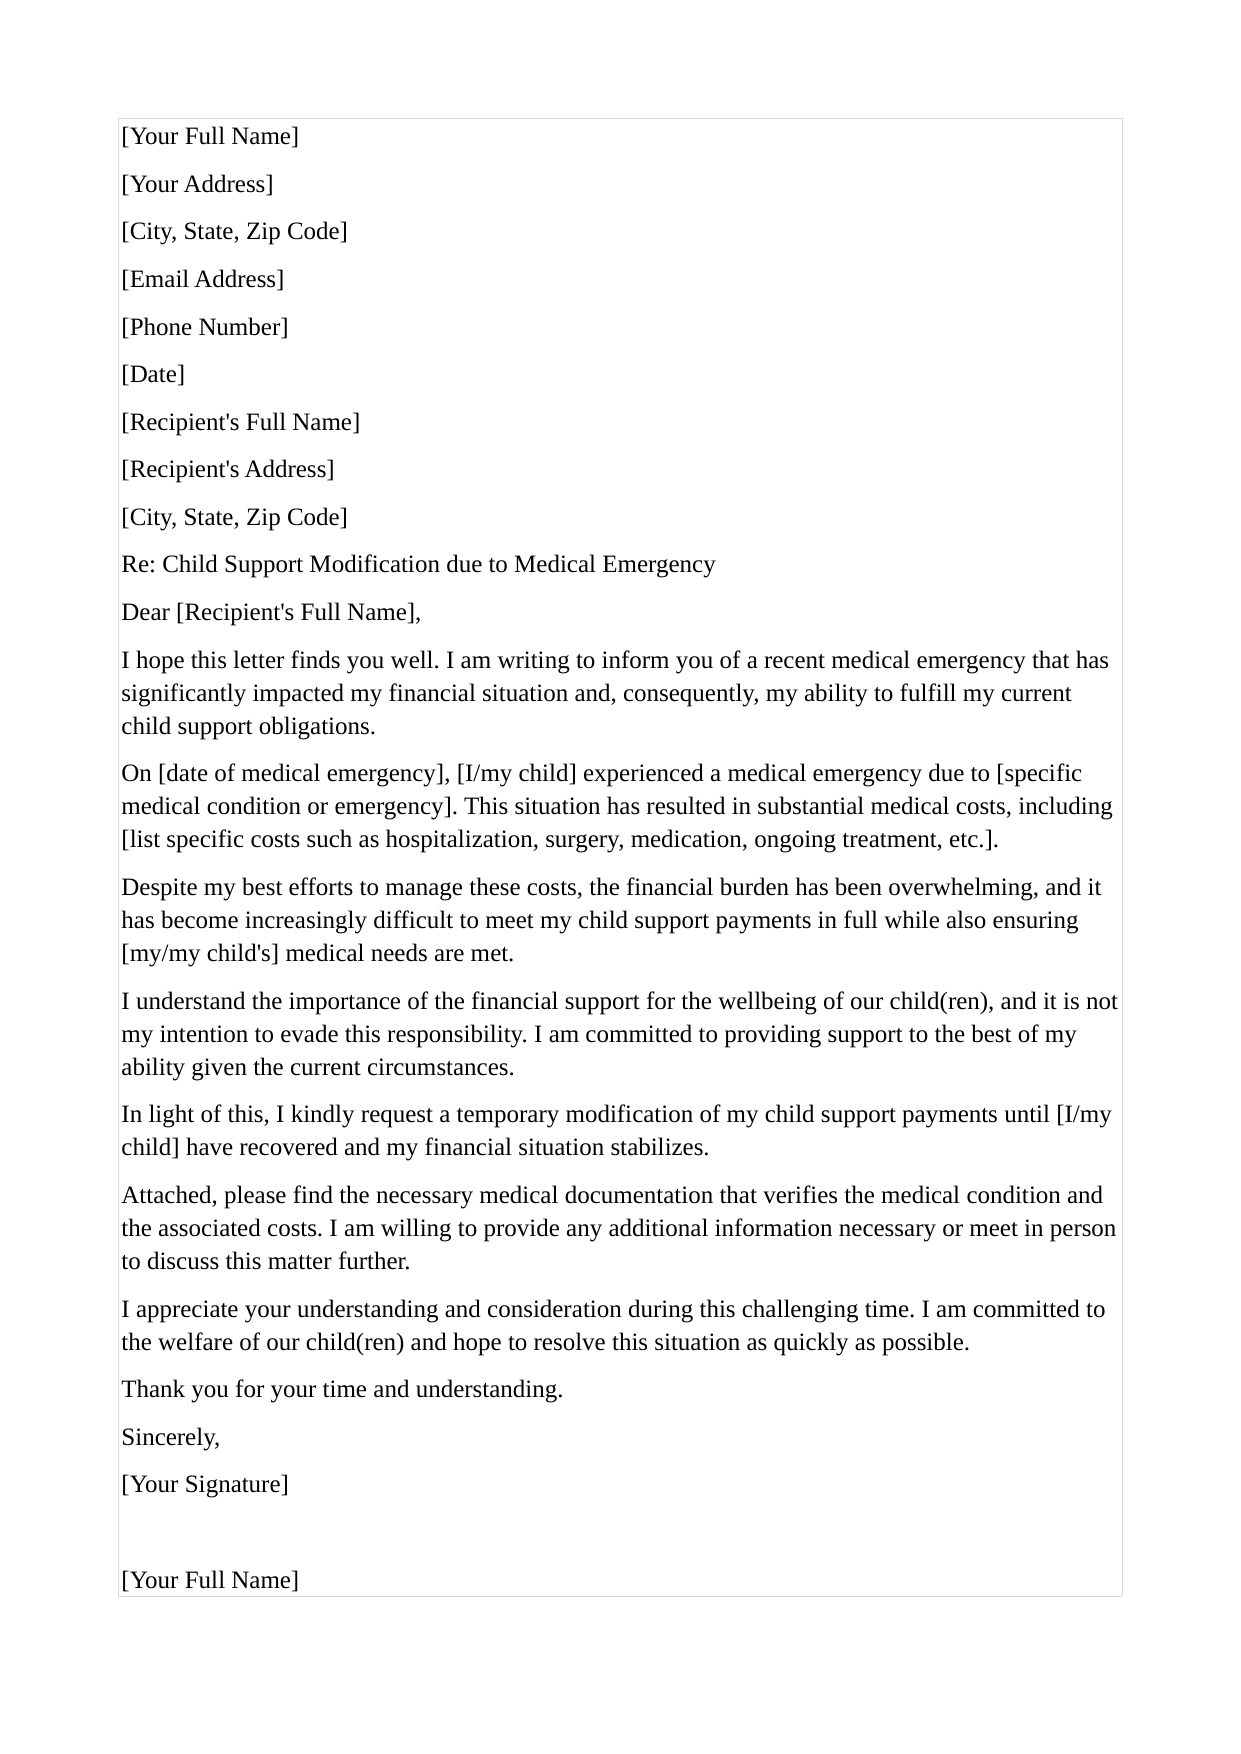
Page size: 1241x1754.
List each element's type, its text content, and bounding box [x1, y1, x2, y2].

text Re: Child Support Modification due to Medical Emergency [119, 547, 1122, 578]
text Despite my best efforts to manage these costs, the financial burden has been overwhelming, and it has become increasingly difficult to meet my child support payments in full while also ensuring [my/my child's] medical needs are met. [119, 869, 1122, 967]
text [City, State, Zip Code] [119, 499, 1122, 531]
text Dear [Recipient's Full Name], [119, 594, 1122, 626]
text In light of this, I kindly request a temporary modification of my child support payments until [I/my child] have recovered and my financial situation stabilizes. [119, 1096, 1122, 1161]
text I hope this letter finds you well. I am writing to inform you of a recent medical emergency that has significantly impacted my financial situation and, consequently, my ability to fulfill my current child support obligations. [119, 642, 1122, 739]
text I appreciate your understanding and consideration during this challenging time. I am committed to the welfare of our child(ren) and hope to resolve this situation as quickly as possible. [119, 1291, 1122, 1355]
text [Your Address] [119, 166, 1122, 197]
text Sincerely, [119, 1419, 1122, 1451]
text [City, State, Zip Code] [119, 213, 1122, 245]
text [Your Signature] [119, 1466, 1122, 1498]
text [Phone Number] [119, 308, 1122, 340]
text [Your Full Name] [119, 119, 1122, 150]
text Thank you for your time and understanding. [119, 1371, 1122, 1403]
text [Recipient's Address] [119, 451, 1122, 483]
text I understand the importance of the financial support for the wellbeing of our child(ren), and it is not my intention to evade this responsibility. I am committed to providing support to the best of my ability given the current circumstances. [119, 983, 1122, 1081]
text [Email Address] [119, 261, 1122, 293]
text [Recipient's Full Name] [119, 404, 1122, 436]
text [Your Full Name] [119, 1562, 1122, 1596]
text Attached, please find the necessary medical documentation that verifies the medical condition and the associated costs. I am willing to provide any additional information necessary or meet in person to discuss this matter further. [119, 1177, 1122, 1275]
text On [date of medical emergency], [I/my child] experienced a medical emergency due to [specific medical condition or emergency]. This situation has resulted in substantial medical costs, including [list specific costs such as hospitalization, surgery, medication, ongoing treatment, etc.]. [119, 755, 1122, 853]
text [Date] [119, 356, 1122, 388]
